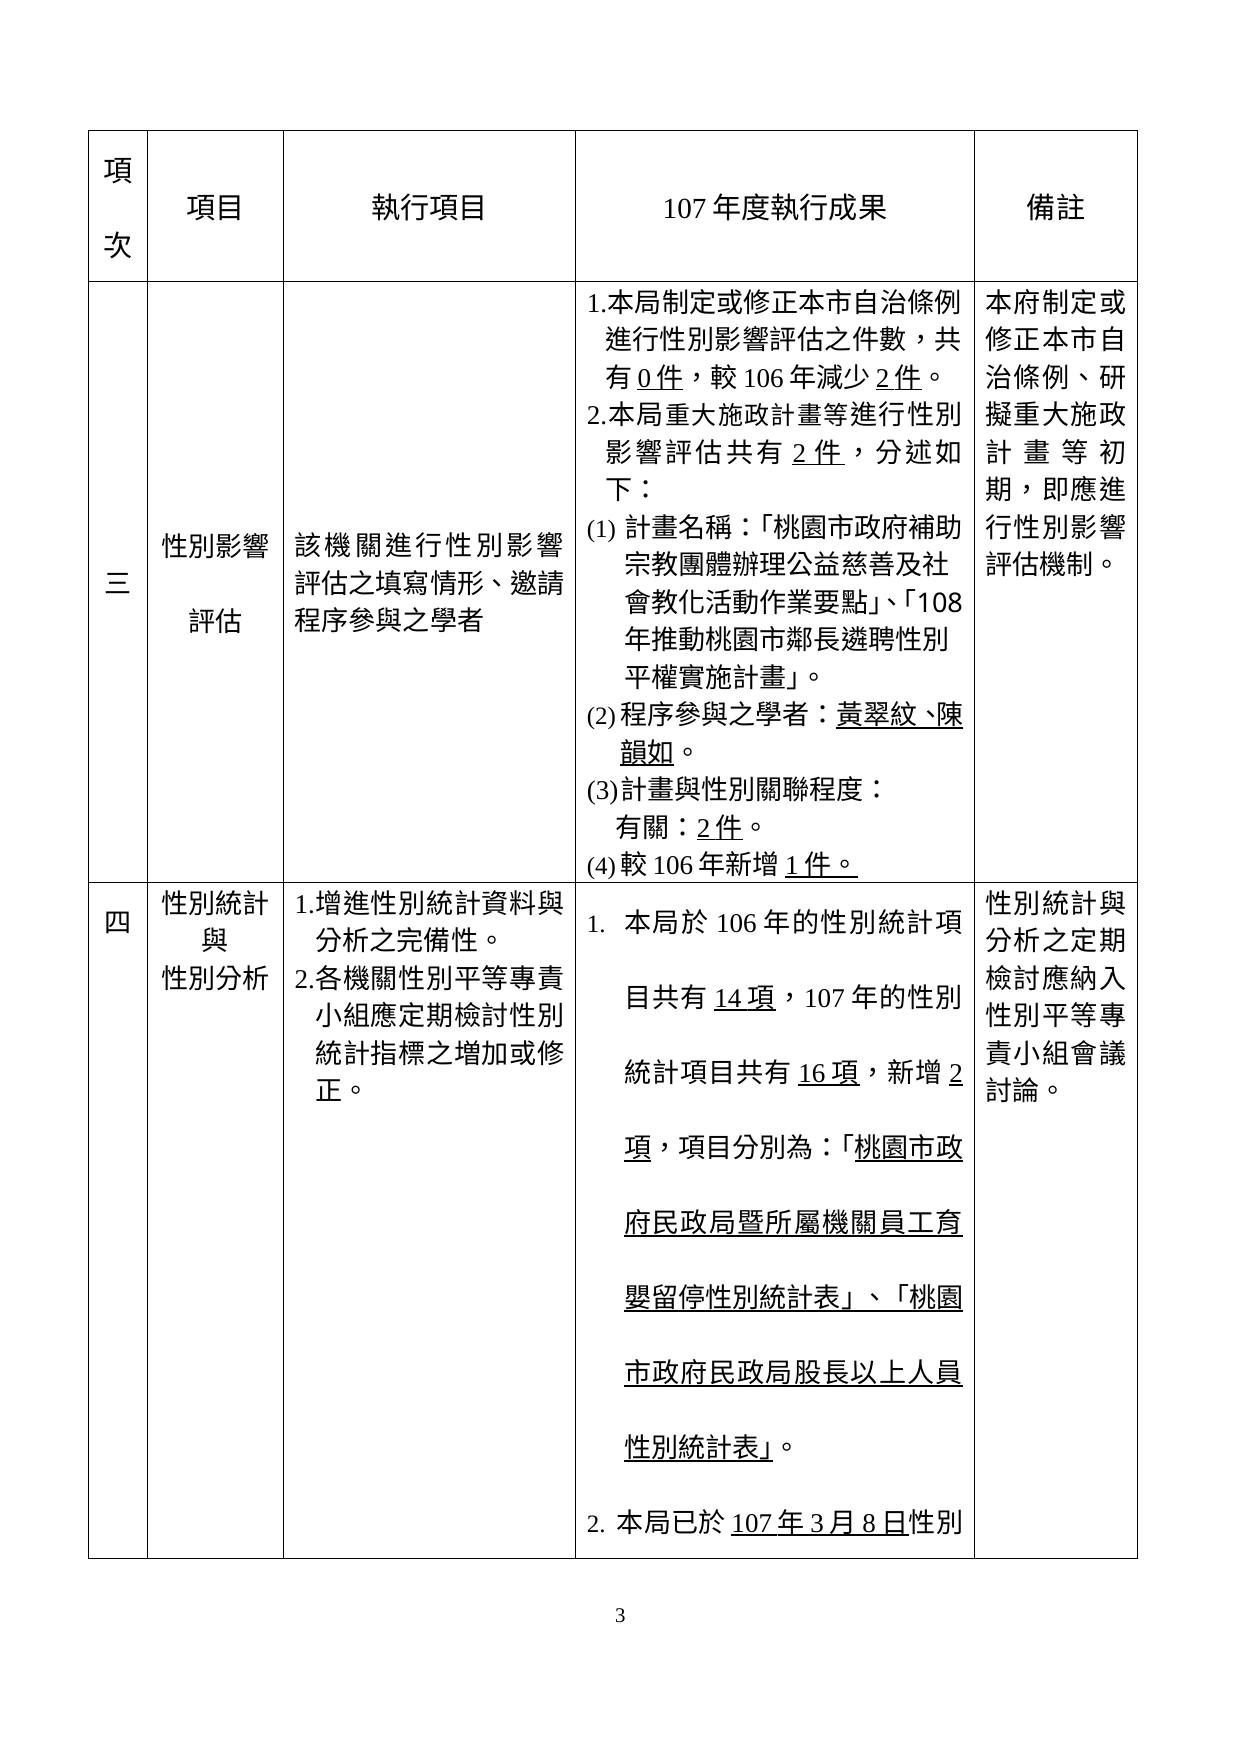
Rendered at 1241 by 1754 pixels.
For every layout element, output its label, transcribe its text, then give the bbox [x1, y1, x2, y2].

table_header 107年度執行成果 [576, 131, 974, 281]
table_cell 本府制定或修正本市自治條例、研擬重大施政計畫等初期，即應進行性別影響評估機制。 [975, 282, 1137, 882]
table_cell 三 [89, 282, 147, 882]
table_header 備註 [975, 131, 1137, 281]
table_cell 四 [89, 883, 147, 1558]
table_cell 1.本局制定或修正本市自治條例進行性別影響評估之件數，共有0件，較106年減少2件。 2.本局重大施政計畫等進行性別影響評估共有2件，分述如下： 計畫名稱：「桃園市政府補助宗教團體辦理公益慈善及社會教化活動作業要點」、「108年推動桃園市鄰長遴聘性別平權實施計畫」。 程序參與之學者：黃翠紋、陳韻如。 計畫與性別關聯程度： 有關：2件。 較106年新增1件。 [576, 282, 974, 882]
table_header 項目 [148, 131, 283, 281]
table_cell 增進性別統計資料與分析之完備性。 各機關性別平等專責小組應定期檢討性別統計指標之増加或修正。 [284, 883, 575, 1558]
table_cell 性別統計 與 性別分析 [148, 883, 283, 1558]
table_cell 該機關進行性別影響評估之填寫情形、邀請程序參與之學者 [284, 282, 575, 882]
table_cell 性別統計與分析之定期檢討應納入性別平等專責小組會議討論。 [975, 883, 1137, 1558]
table_cell 性別影響評估 [148, 282, 283, 882]
table_header 執行項目 [284, 131, 575, 281]
table_header 項次 [89, 131, 147, 281]
table_cell 本局於106年的性別統計項目共有14項，107年的性別統計項目共有16項，新增2項，項目分別為：「桃園市政府民政局暨所屬機關員工育嬰留停性別統計表」、「桃園市政府民政局股長以上人員性別統計表」。 本局已於107年3月8日性別 [576, 883, 974, 1558]
